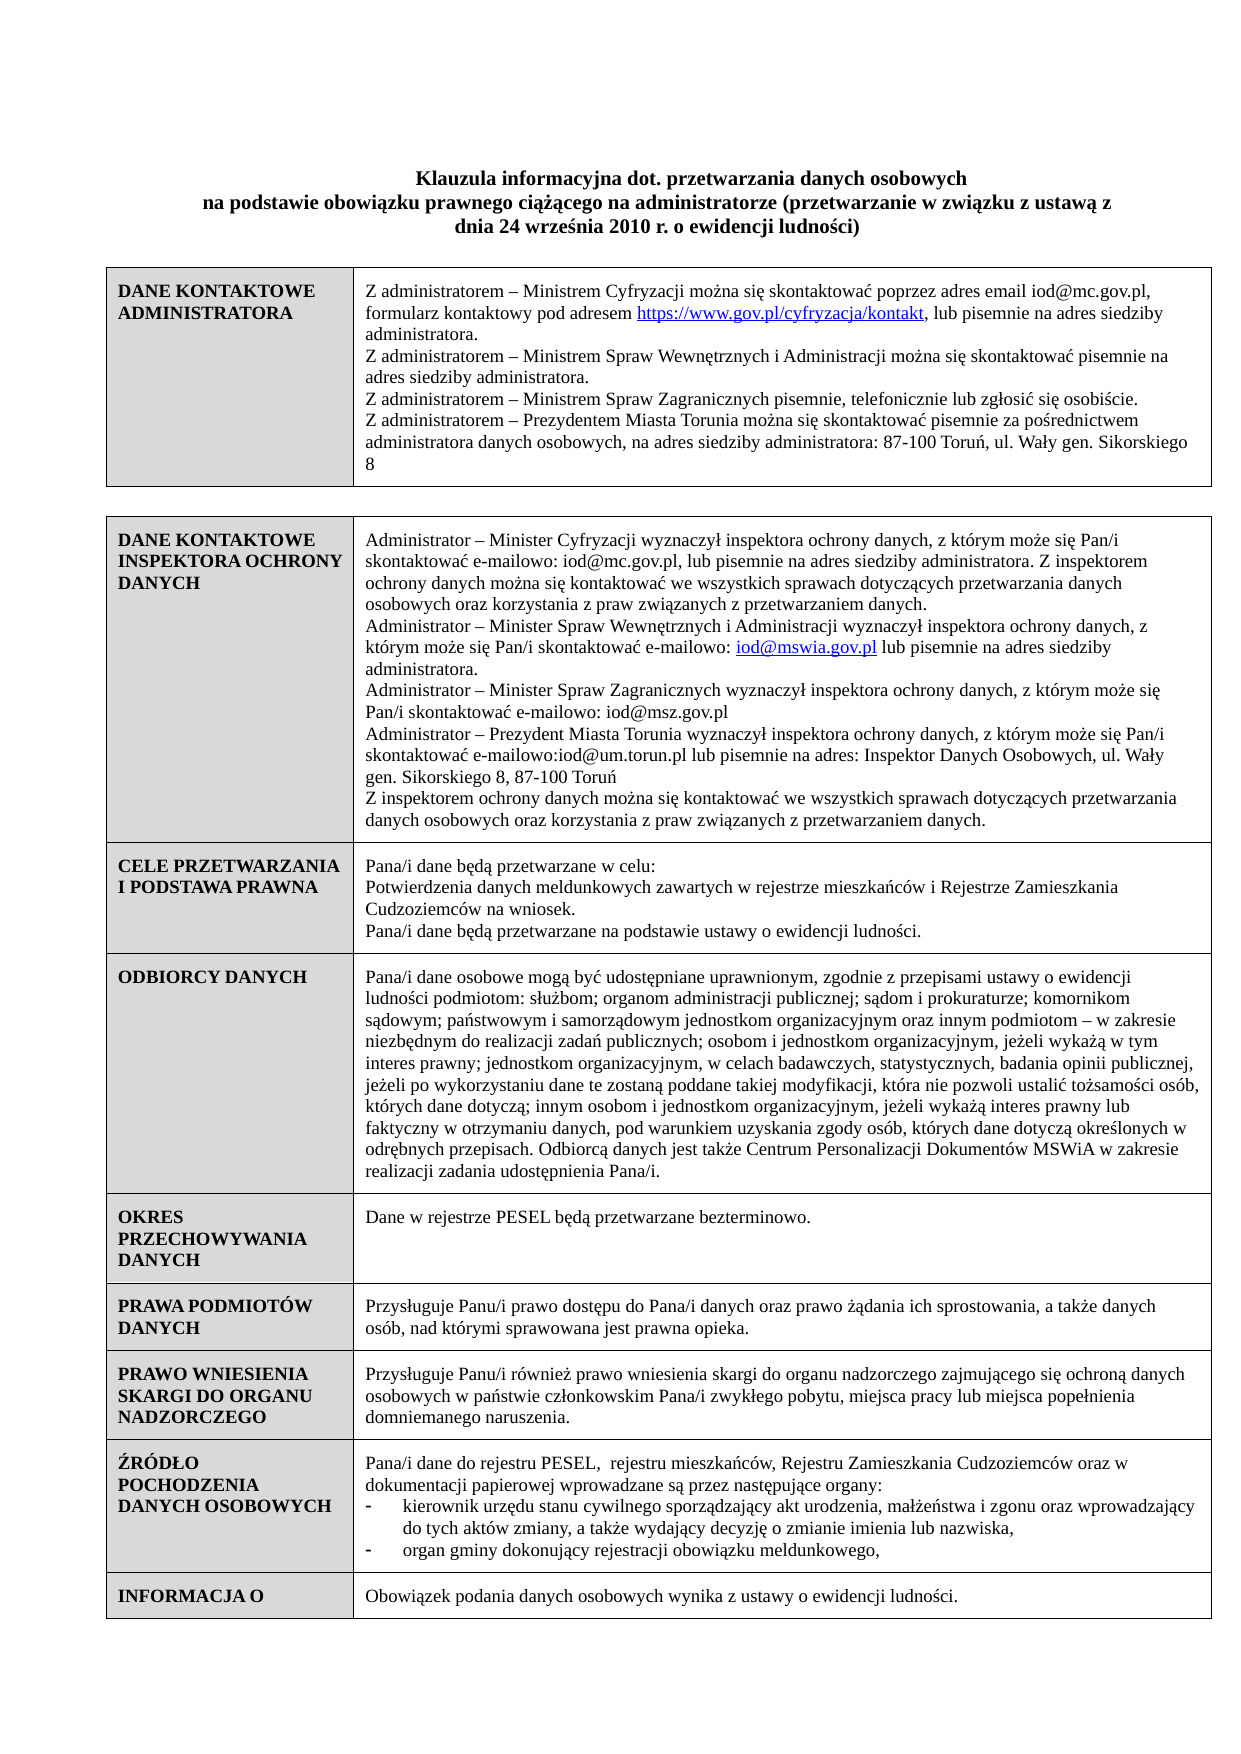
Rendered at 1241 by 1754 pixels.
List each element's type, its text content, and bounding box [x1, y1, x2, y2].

table_cell Pana/i dane osobowe mogą być udostępniane uprawnionym, zgodnie z przepisami ustawy o ewidencji ludności podmiotom: służbom; organom administracji publicznej; sądom i prokuraturze; komornikom sądowym; państwowym i samorządowym jednostkom organizacyjnym oraz innym podmiotom – w zakresie niezbędnym do realizacji zadań publicznych; osobom i jednostkom organizacyjnym, jeżeli wykażą w tym interes prawny; jednostkom organizacyjnym, w celach badawczych, statystycznych, badania opinii publicznej, jeżeli po wykorzystaniu dane te zostaną poddane takiej modyfikacji, która nie pozwoli ustalić tożsamości osób, których dane dotyczą; innym osobom i jednostkom organizacyjnym, jeżeli wykażą interes prawny lub faktyczny w otrzymaniu danych, pod warunkiem uzyskania zgody osób, których dane dotyczą określonych w odrębnych przepisach. Odbiorcą danych jest także Centrum Personalizacji Dokumentów MSWiA w zakresie realizacji zadania udostępnienia Pana/i. [354, 954, 1211, 1193]
table_cell Przysługuje Panu/i prawo dostępu do Pana/i danych oraz prawo żądania ich sprostowania, a także danych osób, nad którymi sprawowana jest prawna opieka. [354, 1284, 1211, 1350]
table_cell OKRES PRZECHOWYWANIA DANYCH [107, 1194, 353, 1282]
table_cell PRAWA PODMIOTÓW DANYCH [107, 1284, 353, 1350]
table_cell INFORMACJA O [107, 1573, 353, 1618]
table_cell Pana/i dane do rejestru PESEL, rejestru mieszkańców, Rejestru Zamieszkania Cudzoziemców oraz w dokumentacji papierowej wprowadzane są przez następujące organy: kierownik urzędu stanu cywilnego sporządzający akt urodzenia, małżeństwa i zgonu oraz wprowadzający do tych aktów zmiany, a także wydający decyzję o zmianie imienia lub nazwiska, organ gminy dokonujący rejestracji obowiązku meldunkowego, [354, 1440, 1211, 1572]
table_cell PRAWO WNIESIENIA SKARGI DO ORGANU NADZORCZEGO [107, 1351, 353, 1439]
table_cell CELE PRZETWARZANIA I PODSTAWA PRAWNA [107, 843, 353, 953]
text Klauzula informacyjna dot. przetwarzania danych osobowych na podstawie obowiązku prawnego ciążącego na administratorze (przetwarzanie w związku z ustawą z dnia 24 września 2010 r. o ewidencji ludności) [192, 166, 1122, 238]
table_cell Obowiązek podania danych osobowych wynika z ustawy o ewidencji ludności. [354, 1573, 1211, 1618]
table_cell ŹRÓDŁO POCHODZENIA DANYCH OSOBOWYCH [107, 1440, 353, 1572]
table_header Administrator – Minister Cyfryzacji wyznaczył inspektora ochrony danych, z którym może się Pan/i skontaktować e-mailowo: iod@mc.gov.pl, lub pisemnie na adres siedziby administratora. Z inspektorem ochrony danych można się kontaktować we wszystkich sprawach dotyczących przetwarzania danych osobowych oraz korzystania z praw związanych z przetwarzaniem danych. Administrator – Minister Spraw Wewnętrznych i Administracji wyznaczył inspektora ochrony danych, z którym może się Pan/i skontaktować e-mailowo: iod@mswia.gov.pl lub pisemnie na adres siedziby administratora. Administrator – Minister Spraw Zagranicznych wyznaczył inspektora ochrony danych, z którym może się Pan/i skontaktować e-mailowo: iod@msz.gov.pl Administrator – Prezydent Miasta Torunia wyznaczył inspektora ochrony danych, z którym może się Pan/i skontaktować e-mailowo:iod@um.torun.pl lub pisemnie na adres: Inspektor Danych Osobowych, ul. Wały gen. Sikorskiego 8, 87-100 Toruń Z inspektorem ochrony danych można się kontaktować we wszystkich sprawach dotyczących przetwarzania danych osobowych oraz korzystania z praw związanych z przetwarzaniem danych. [354, 517, 1211, 842]
table_header DANE KONTAKTOWE INSPEKTORA OCHRONY DANYCH [107, 517, 353, 842]
table_header DANE KONTAKTOWE ADMINISTRATORA [107, 268, 353, 486]
table_cell Dane w rejestrze PESEL będą przetwarzane bezterminowo. [354, 1194, 1211, 1282]
table_cell Pana/i dane będą przetwarzane w celu: Potwierdzenia danych meldunkowych zawartych w rejestrze mieszkańców i Rejestrze Zamieszkania Cudzoziemców na wniosek. Pana/i dane będą przetwarzane na podstawie ustawy o ewidencji ludności. [354, 843, 1211, 953]
table_header Z administratorem – Ministrem Cyfryzacji można się skontaktować poprzez adres email iod@mc.gov.pl, formularz kontaktowy pod adresem https://www.gov.pl/cyfryzacja/kontakt, lub pisemnie na adres siedziby administratora. Z administratorem – Ministrem Spraw Wewnętrznych i Administracji można się skontaktować pisemnie na adres siedziby administratora. Z administratorem – Ministrem Spraw Zagranicznych pisemnie, telefonicznie lub zgłosić się osobiście. Z administratorem – Prezydentem Miasta Torunia można się skontaktować pisemnie za pośrednictwem administratora danych osobowych, na adres siedziby administratora: 87-100 Toruń, ul. Wały gen. Sikorskiego 8 [354, 268, 1211, 486]
table_cell Przysługuje Panu/i również prawo wniesienia skargi do organu nadzorczego zajmującego się ochroną danych osobowych w państwie członkowskim Pana/i zwykłego pobytu, miejsca pracy lub miejsca popełnienia domniemanego naruszenia. [354, 1351, 1211, 1439]
table_cell ODBIORCY DANYCH [107, 954, 353, 1193]
